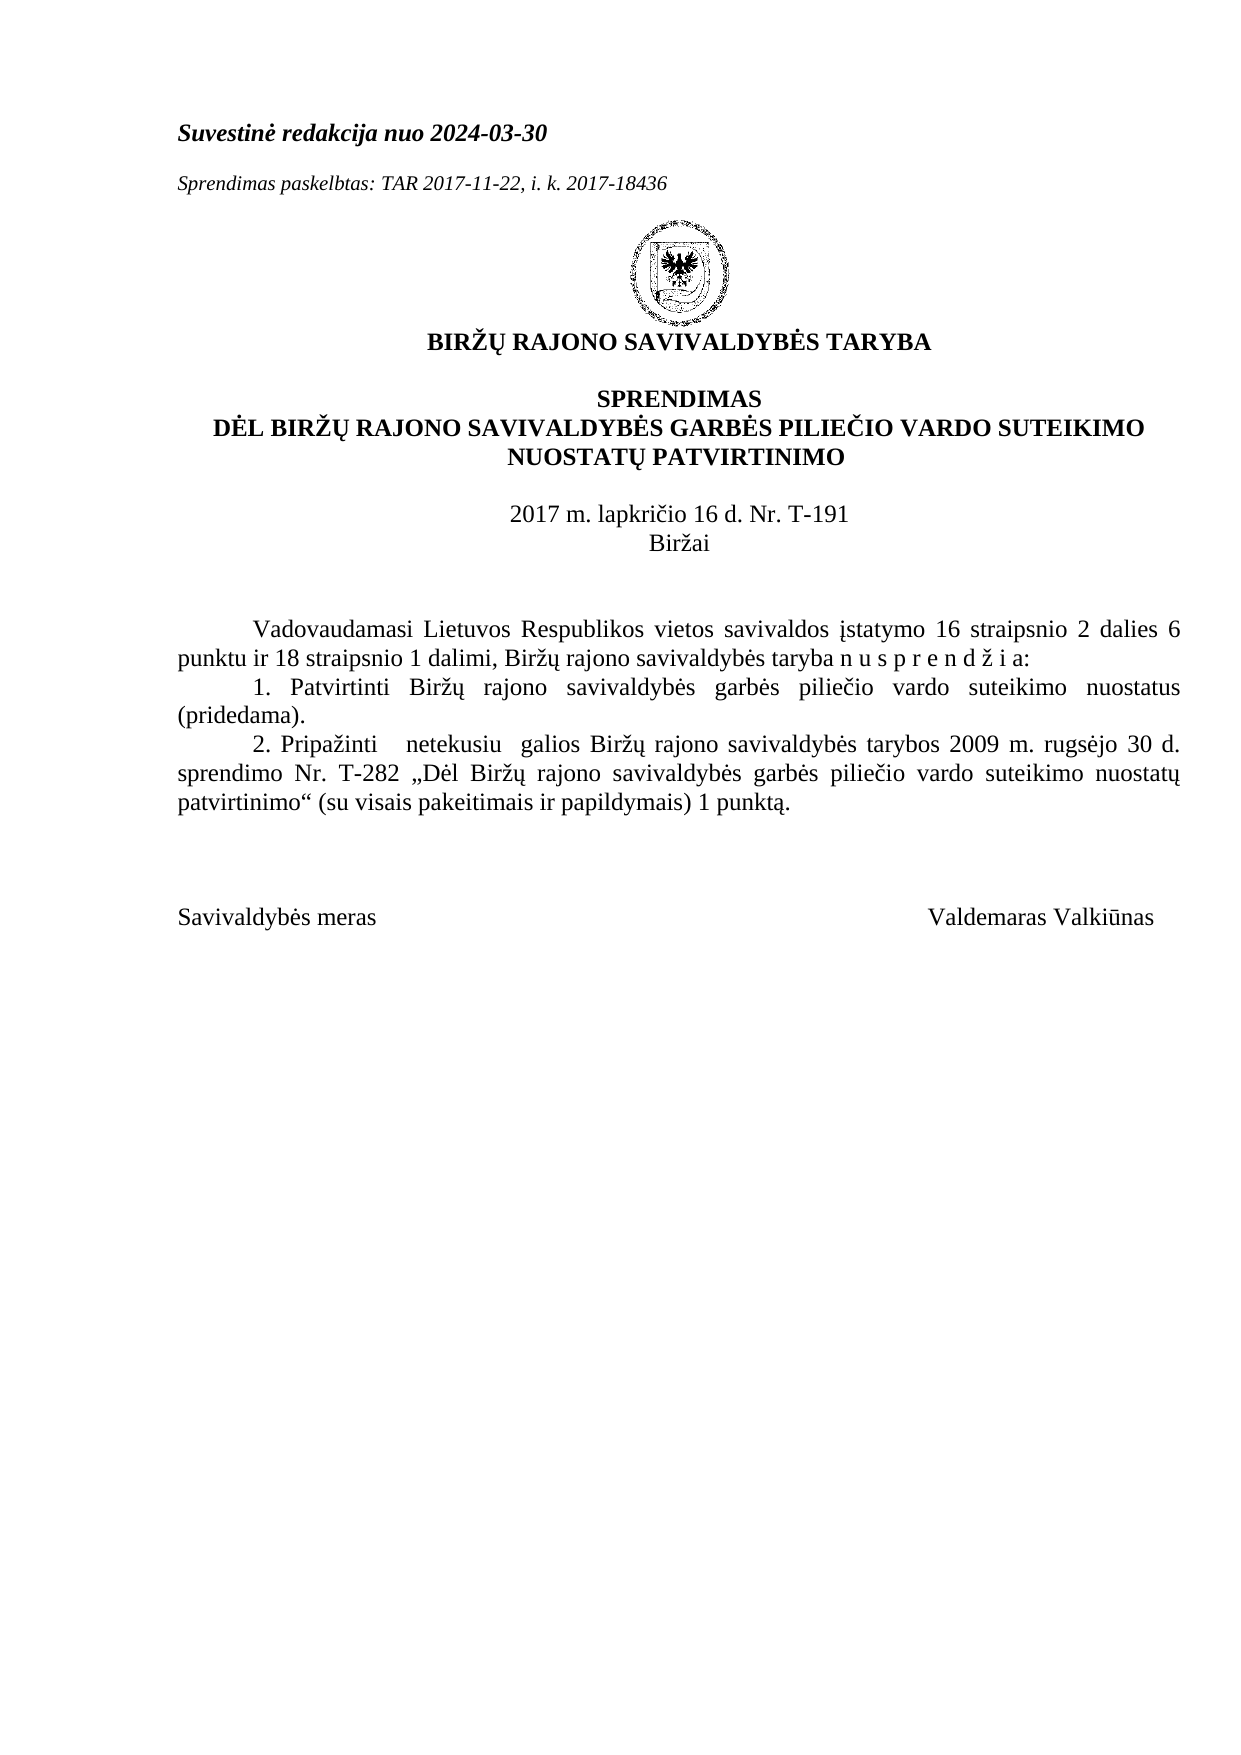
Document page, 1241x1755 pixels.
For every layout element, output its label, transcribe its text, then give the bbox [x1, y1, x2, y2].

subtitle SPRENDIMAS [177, 384, 1181, 413]
subtitle DĖL BIRŽŲ RAJONO SAVIVALDYBĖS GARBĖS PILIEČIO VARDO SUTEIKIMO NUOSTATŲ PATVIRTINIMO [177, 413, 1181, 471]
text 2. Pripažinti netekusiu galios Biržų rajono savivaldybės tarybos 2009 m. rugsėjo 30 d. sprendimo Nr. T-282 „Dėl Biržų rajono savivaldybės garbės piliečio vardo suteikimo nuostatų patvirtinimo“ (su visais pakeitimais ir papildymais) 1 punktą. [177, 729, 1181, 816]
subtitle BIRŽŲ RAJONO SAVIVALDYBĖS TARYBA [177, 327, 1181, 356]
subtitle 2017 m. lapkričio 16 d. Nr. T-191 [177, 499, 1181, 528]
text Sprendimas paskelbtas: TAR 2017-11-22, i. k. 2017-18436 [177, 171, 1181, 195]
text Suvestinė redakcija nuo 2024-03-30 [177, 118, 1181, 147]
text Vadovaudamasi Lietuvos Respublikos vietos savivaldos įstatymo 16 straipsnio 2 dalies 6 punktu ir 18 straipsnio 1 dalimi, Biržų rajono savivaldybės taryba n u s p r e n d ž i a: [177, 614, 1181, 672]
text Savivaldybės meras Valdemaras Valkiūnas [177, 902, 1181, 931]
subtitle Biržai [177, 528, 1181, 557]
text 1. Patvirtinti Biržų rajono savivaldybės garbės piliečio vardo suteikimo nuostatus (pridedama). [177, 672, 1181, 729]
